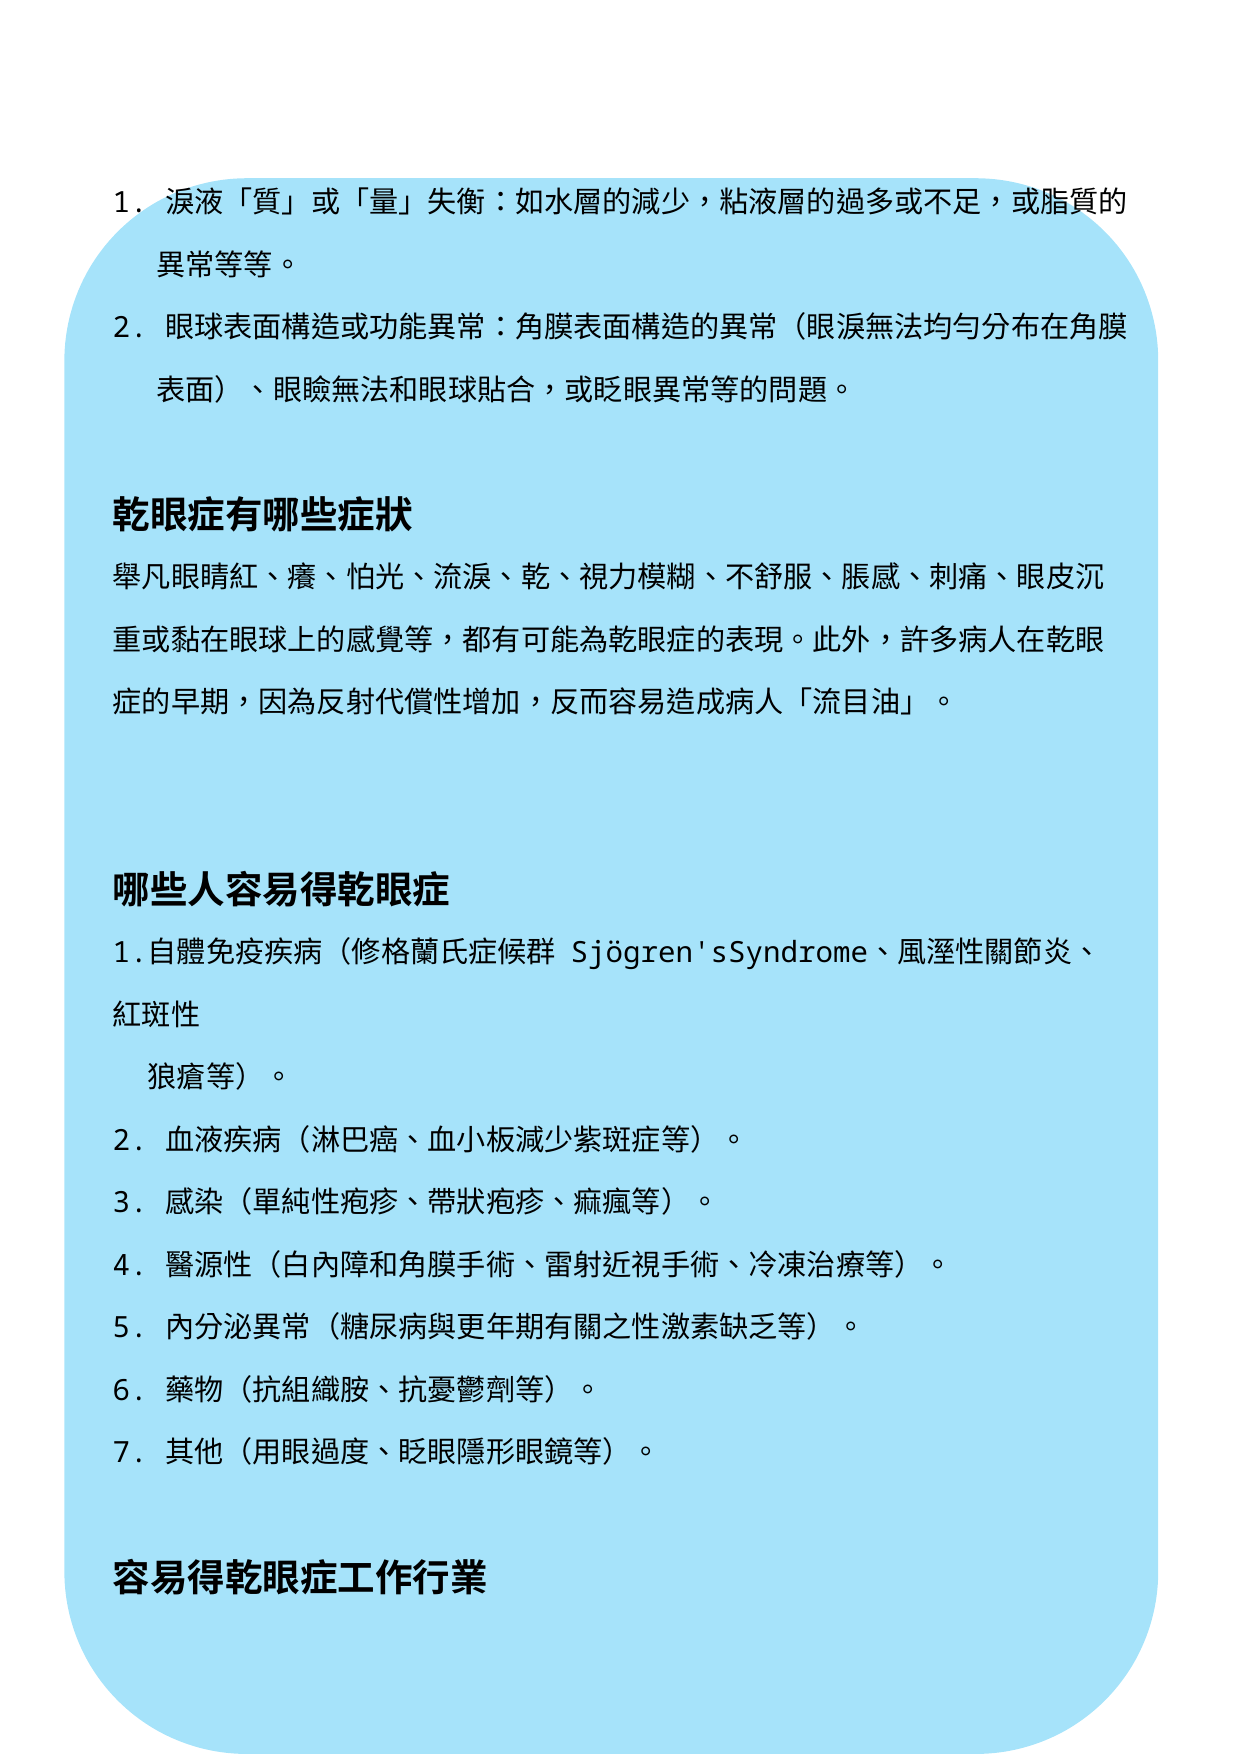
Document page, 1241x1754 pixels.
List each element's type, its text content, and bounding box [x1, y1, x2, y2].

text 1. 淚液「質」或「量」失衡：如水層的減少，粘液層的過多或不足，或脂質的異常等等。 [112, 158, 1128, 258]
